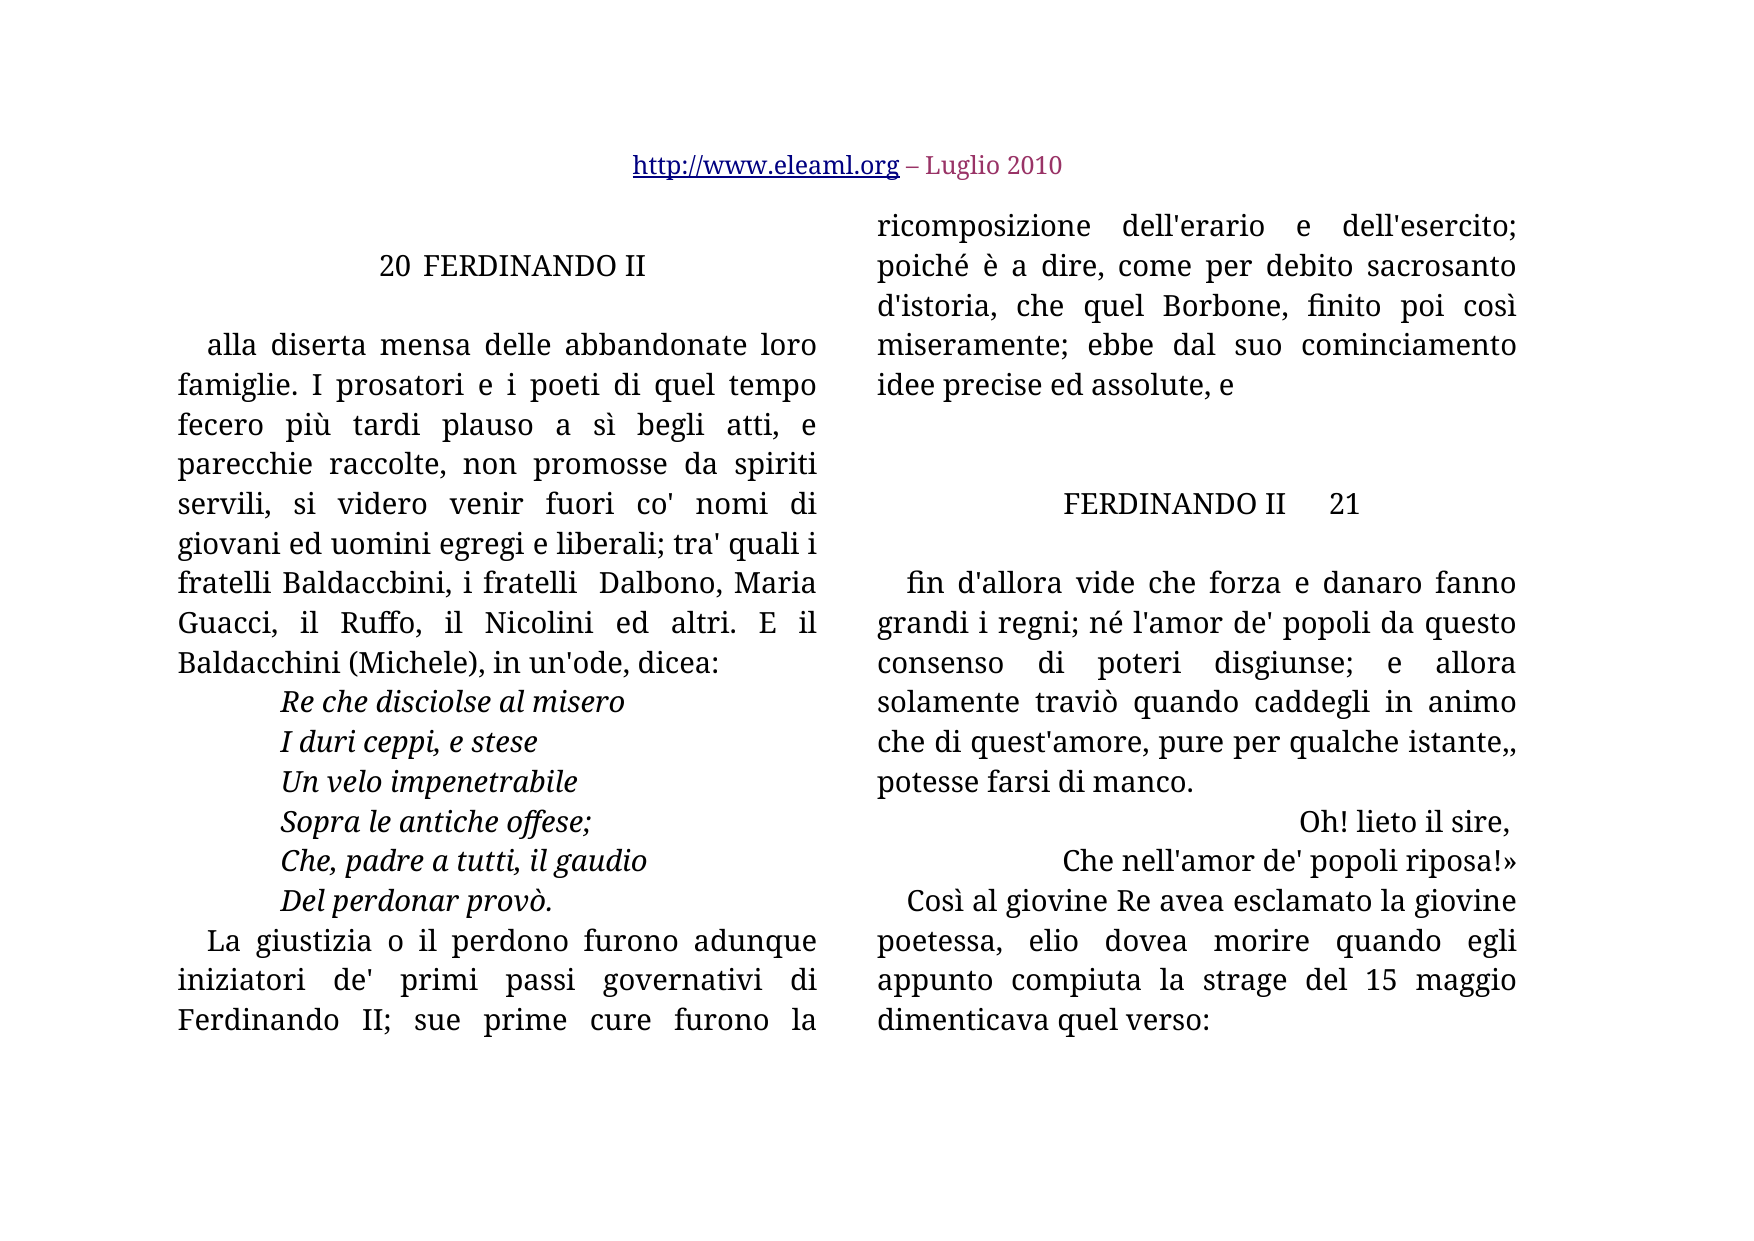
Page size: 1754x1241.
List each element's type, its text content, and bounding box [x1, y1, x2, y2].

text La giustizia o il perdono furono adunque iniziatori de' primi passi governativi di Ferdinando II; sue prime cure furono la [177, 920, 818, 1039]
text Che, padre a tutti, il gaudio [251, 841, 818, 880]
text FERDINANDO II 21 [877, 483, 1518, 523]
text Così al giovine Re avea esclamato la giovine poetessa, elio dovea morire quando egli appunto compiuta la strage del 15 maggio dimenticava quel verso: [877, 880, 1518, 1039]
text fin d'allora vide che forza e danaro fanno grandi i regni; né l'amor de' popoli da questo consenso di poteri disgiunse; e allora solamente traviò quando caddegli in animo che di quest'amore, pure per qualche istante,, potesse farsi di manco. [877, 563, 1518, 801]
text Del perdonar provò. [251, 880, 818, 920]
text ricomposizione dell'erario e dell'esercito; poiché è a dire, come per debito sacrosanto d'istoria, che quel Borbone, finito poi così miseramente; ebbe dal suo cominciamento idee precise ed assolute, e [877, 206, 1518, 404]
text alla diserta mensa delle abbandonate loro famiglie. I prosatori e i poeti di quel tempo fecero più tardi plauso a sì begli atti, e parecchie raccolte, non promosse da spiriti servili, si videro venir fuori co' nomi di giovani ed uomini egregi e liberali; tra' quali i fratelli Baldaccbini, i fratelli Dalbono, Maria Guacci, il Ruffo, il Nicolini ed altri. E il Baldacchini (Michele), in un'ode, dicea: [177, 324, 818, 682]
text Oh! lieto il sire, [877, 801, 1518, 841]
text I duri ceppi, e stese [251, 721, 818, 761]
text Re che disciolse al misero [251, 682, 818, 721]
text Sopra le antiche offese; [251, 801, 818, 841]
text Che nell'amor de' popoli riposa!» [877, 841, 1518, 880]
text Un velo impenetrabile [251, 761, 818, 801]
text 20 FERDINANDO II [177, 245, 818, 285]
